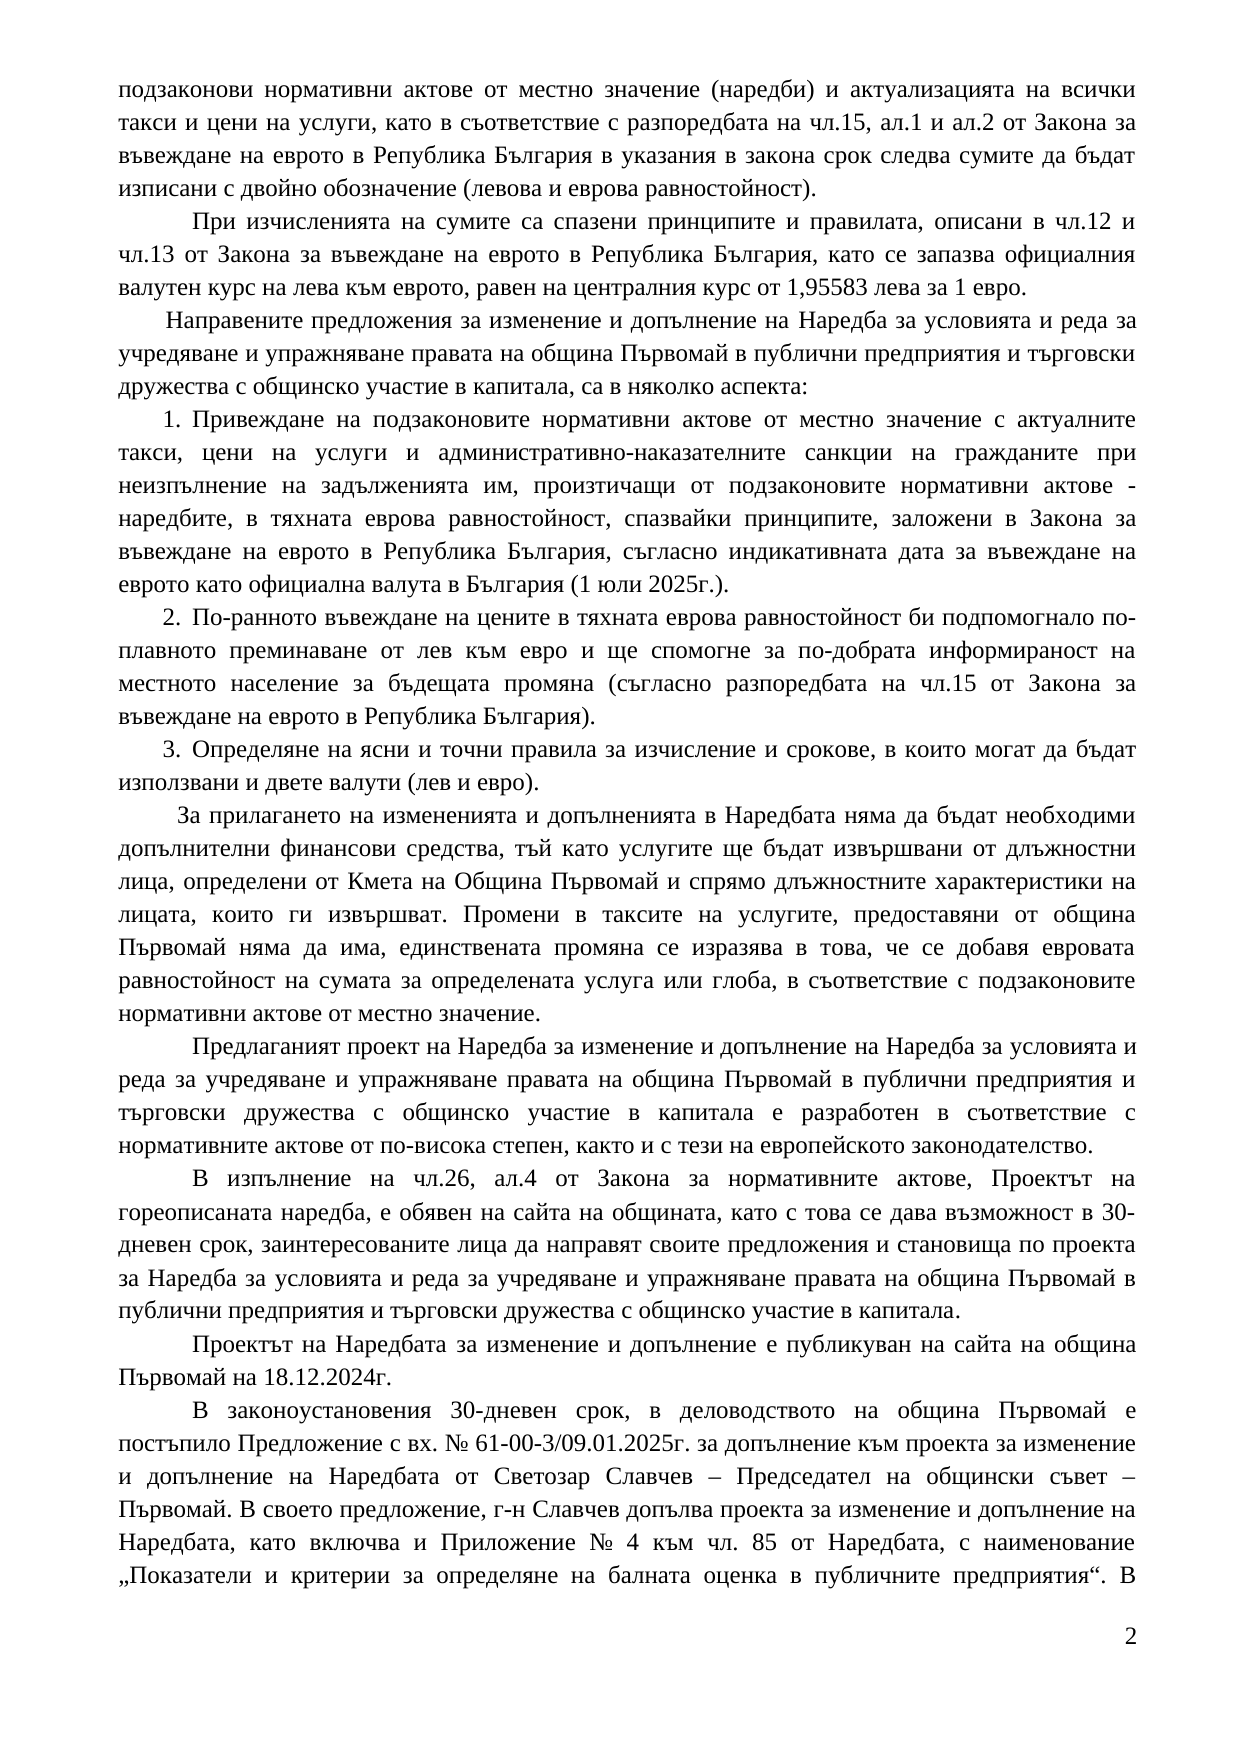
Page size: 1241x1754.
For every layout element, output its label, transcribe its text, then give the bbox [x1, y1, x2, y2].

text Направените предложения за изменение и допълнение на Наредба за условията и реда за учредяване и упражняване правата на община Първомай в публични предприятия и търговски дружества с общинско участие в капитала, са в няколко аспекта: [118, 305, 1137, 400]
text При изчисленията на сумите са спазени принципите и правилата, описани в чл.12 и чл.13 от Закона за въвеждане на еврото в Република България, като се запазва официалния валутен курс на лева към еврото, равен на централния курс от 1,95583 лева за 1 евро. [118, 206, 1137, 301]
list Определяне на ясни и точни правила за изчисление и срокове, в които могат да бъдат използвани и двете валути (лев и евро). [118, 734, 1137, 796]
text В законоустановения 30-дневен срок, в деловодството на община Първомай е постъпило Предложение с вх. № 61-00-3/09.01.2025г. за допълнение към проекта за изменение и допълнение на Наредбата от Светозар Славчев – Председател на общински съвет – Първомай. В своето предложение, г-н Славчев допълва проекта за изменение и допълнение на Наредбата, като включва и Приложение № 4 към чл. 85 от Наредбата, с наименование „Показатели и критерии за определяне на балната оценка в публичните предприятия“. В [118, 1395, 1137, 1588]
text Предлаганият проект на Наредба за изменение и допълнение на Наредба за условията и реда за учредяване и упражняване правата на община Първомай в публични предприятия и търговски дружества с общинско участие в капитала е разработен в съответствие с нормативните актове от по-висока степен, както и с тези на европейското законодателство. [118, 1031, 1137, 1159]
text подзаконови нормативни актове от местно значение (наредби) и актуализацията на всички такси и цени на услуги, като в съответствие с разпоредбата на чл.15, ал.1 и ал.2 от Закона за въвеждане на еврото в Република България в указания в закона срок следва сумите да бъдат изписани с двойно обозначение (левова и еврова равностойност). [118, 74, 1137, 202]
text Проектът на Наредбата за изменение и допълнение е публикуван на сайта на община Първомай на 18.12.2024г. [118, 1329, 1137, 1390]
list Привеждане на подзаконовите нормативни актове от местно значение с актуалните такси, цени на услуги и административно-наказателните санкции на гражданите при неизпълнение на задълженията им, произтичащи от подзаконовите нормативни актове - наредбите, в тяхната еврова равностойност, спазвайки принципите, заложени в Закона за въвеждане на еврото в Република България, съгласно индикативната дата за въвеждане на еврото като официална валута в България (1 юли 2025г.). [118, 404, 1137, 598]
text В изпълнение на чл.26, ал.4 от Закона за нормативните актове, Проектът на гореописаната наредба, е обявен на сайта на общината, като с това се дава възможност в 30-дневен срок, заинтересованите лица да направят своите предложения и становища по проекта за Наредба за условията и реда за учредяване и упражняване правата на община Първомай в публични предприятия и търговски дружества с общинско участие в капитала. [118, 1163, 1137, 1324]
list По-ранното въвеждане на цените в тяхната еврова равностойност би подпомогнало по-плавното преминаване от лев към евро и ще спомогне за по-добрата информираност на местното население за бъдещата промяна (съгласно разпоредбата на чл.15 от Закона за въвеждане на еврото в Република България). [118, 602, 1137, 730]
text За прилагането на измененията и допълненията в Наредбата няма да бъдат необходими допълнителни финансови средства, тъй като услугите ще бъдат извършвани от длъжностни лица, определени от Кмета на Община Първомай и спрямо длъжностните характеристики на лицата, които ги извършват. Промени в таксите на услугите, предоставяни от община Първомай няма да има, единствената промяна се изразява в това, че се добавя евровата равностойност на сумата за определената услуга или глоба, в съответствие с подзаконовите нормативни актове от местно значение. [118, 800, 1137, 1027]
